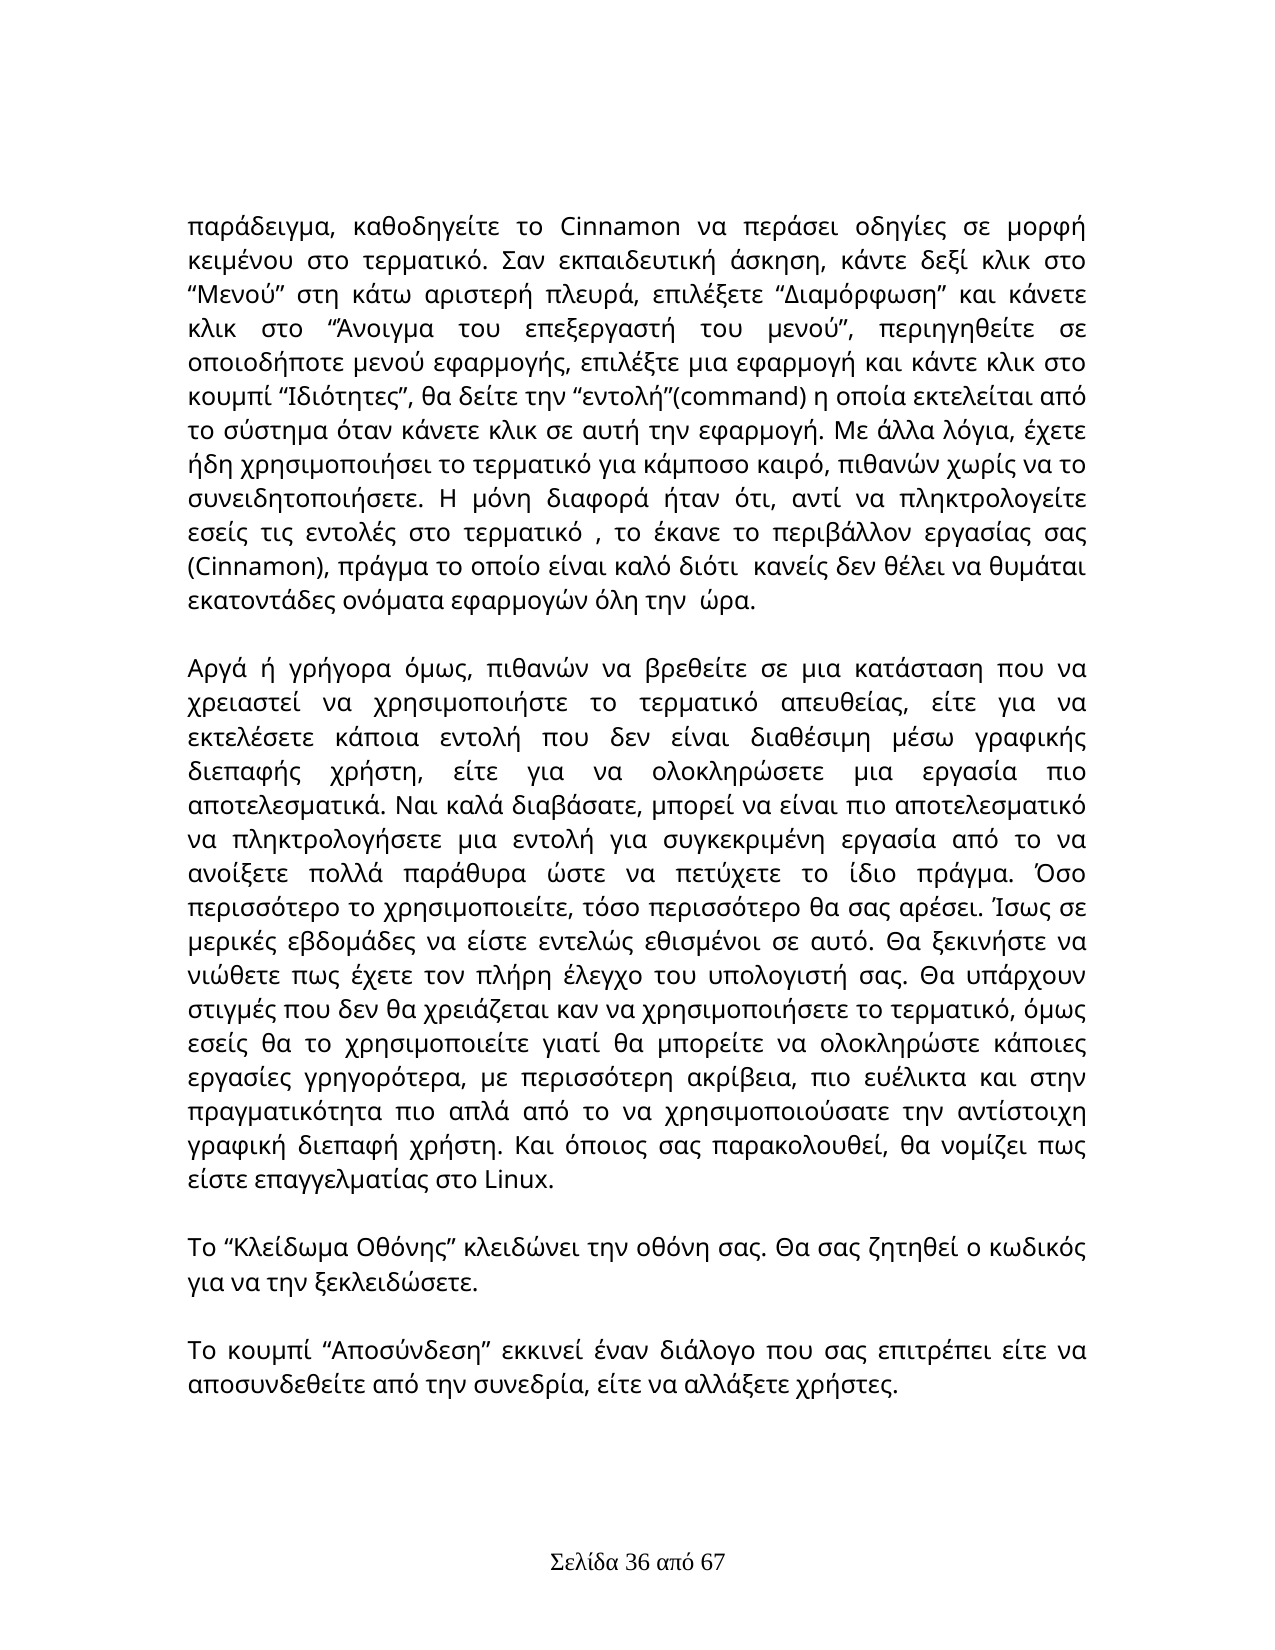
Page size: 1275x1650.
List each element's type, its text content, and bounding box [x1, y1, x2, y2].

text Το “Κλείδωμα Οθόνης” κλειδώνει την οθόνη σας. Θα σας ζητηθεί ο κωδικός για να την ξεκλειδώσετε. [187, 1230, 1087, 1298]
text παράδειγμα, καθοδηγείτε το Cinnamon να περάσει οδηγίες σε μορφή κειμένου στο τερματικό. Σαν εκπαιδευτική άσκηση, κάντε δεξί κλικ στο “Μενού” στη κάτω αριστερή πλευρά, επιλέξετε “Διαμόρφωση” και κάνετε κλικ στο “Άνοιγμα του επεξεργαστή του μενού”, περιηγηθείτε σε οποιοδήποτε μενού εφαρμογής, επιλέξτε μια εφαρμογή και κάντε κλικ στο κουμπί “Ιδιότητες”, θα δείτε την “εντολή”(command) η οποία εκτελείται από το σύστημα όταν κάνετε κλικ σε αυτή την εφαρμογή. Με άλλα λόγια, έχετε ήδη χρησιμοποιήσει το τερματικό για κάμποσο καιρό, πιθανών χωρίς να το συνειδητοποιήσετε. Η μόνη διαφορά ήταν ότι, αντί να πληκτρολογείτε εσείς τις εντολές στο τερματικό , το έκανε το περιβάλλον εργασίας σας (Cinnamon), πράγμα το οποίο είναι καλό διότι κανείς δεν θέλει να θυμάται εκατοντάδες ονόματα εφαρμογών όλη την ώρα. [187, 208, 1087, 617]
text Το κουμπί “Αποσύνδεση” εκκινεί έναν διάλογο που σας επιτρέπει είτε να αποσυνδεθείτε από την συνεδρία, είτε να αλλάξετε χρήστες. [187, 1332, 1087, 1400]
text Αργά ή γρήγορα όμως, πιθανών να βρεθείτε σε μια κατάσταση που να χρειαστεί να χρησιμοποιήστε το τερματικό απευθείας, είτε για να εκτελέσετε κάποια εντολή που δεν είναι διαθέσιμη μέσω γραφικής διεπαφής χρήστη, είτε για να ολοκληρώσετε μια εργασία πιο αποτελεσματικά. Ναι καλά διαβάσατε, μπορεί να είναι πιο αποτελεσματικό να πληκτρολογήσετε μια εντολή για συγκεκριμένη εργασία από το να ανοίξετε πολλά παράθυρα ώστε να πετύχετε το ίδιο πράγμα. Όσο περισσότερο το χρησιμοποιείτε, τόσο περισσότερο θα σας αρέσει. Ίσως σε μερικές εβδομάδες να είστε εντελώς εθισμένοι σε αυτό. Θα ξεκινήστε να νιώθετε πως έχετε τον πλήρη έλεγχο του υπολογιστή σας. Θα υπάρχουν στιγμές που δεν θα χρειάζεται καν να χρησιμοποιήσετε το τερματικό, όμως εσείς θα το χρησιμοποιείτε γιατί θα μπορείτε να ολοκληρώστε κάποιες εργασίες γρηγορότερα, με περισσότερη ακρίβεια, πιο ευέλικτα και στην πραγματικότητα πιο απλά από το να χρησιμοποιούσατε την αντίστοιχη γραφική διεπαφή χρήστη. Και όποιος σας παρακολουθεί, θα νομίζει πως είστε επαγγελματίας στο Linux. [187, 651, 1087, 1196]
